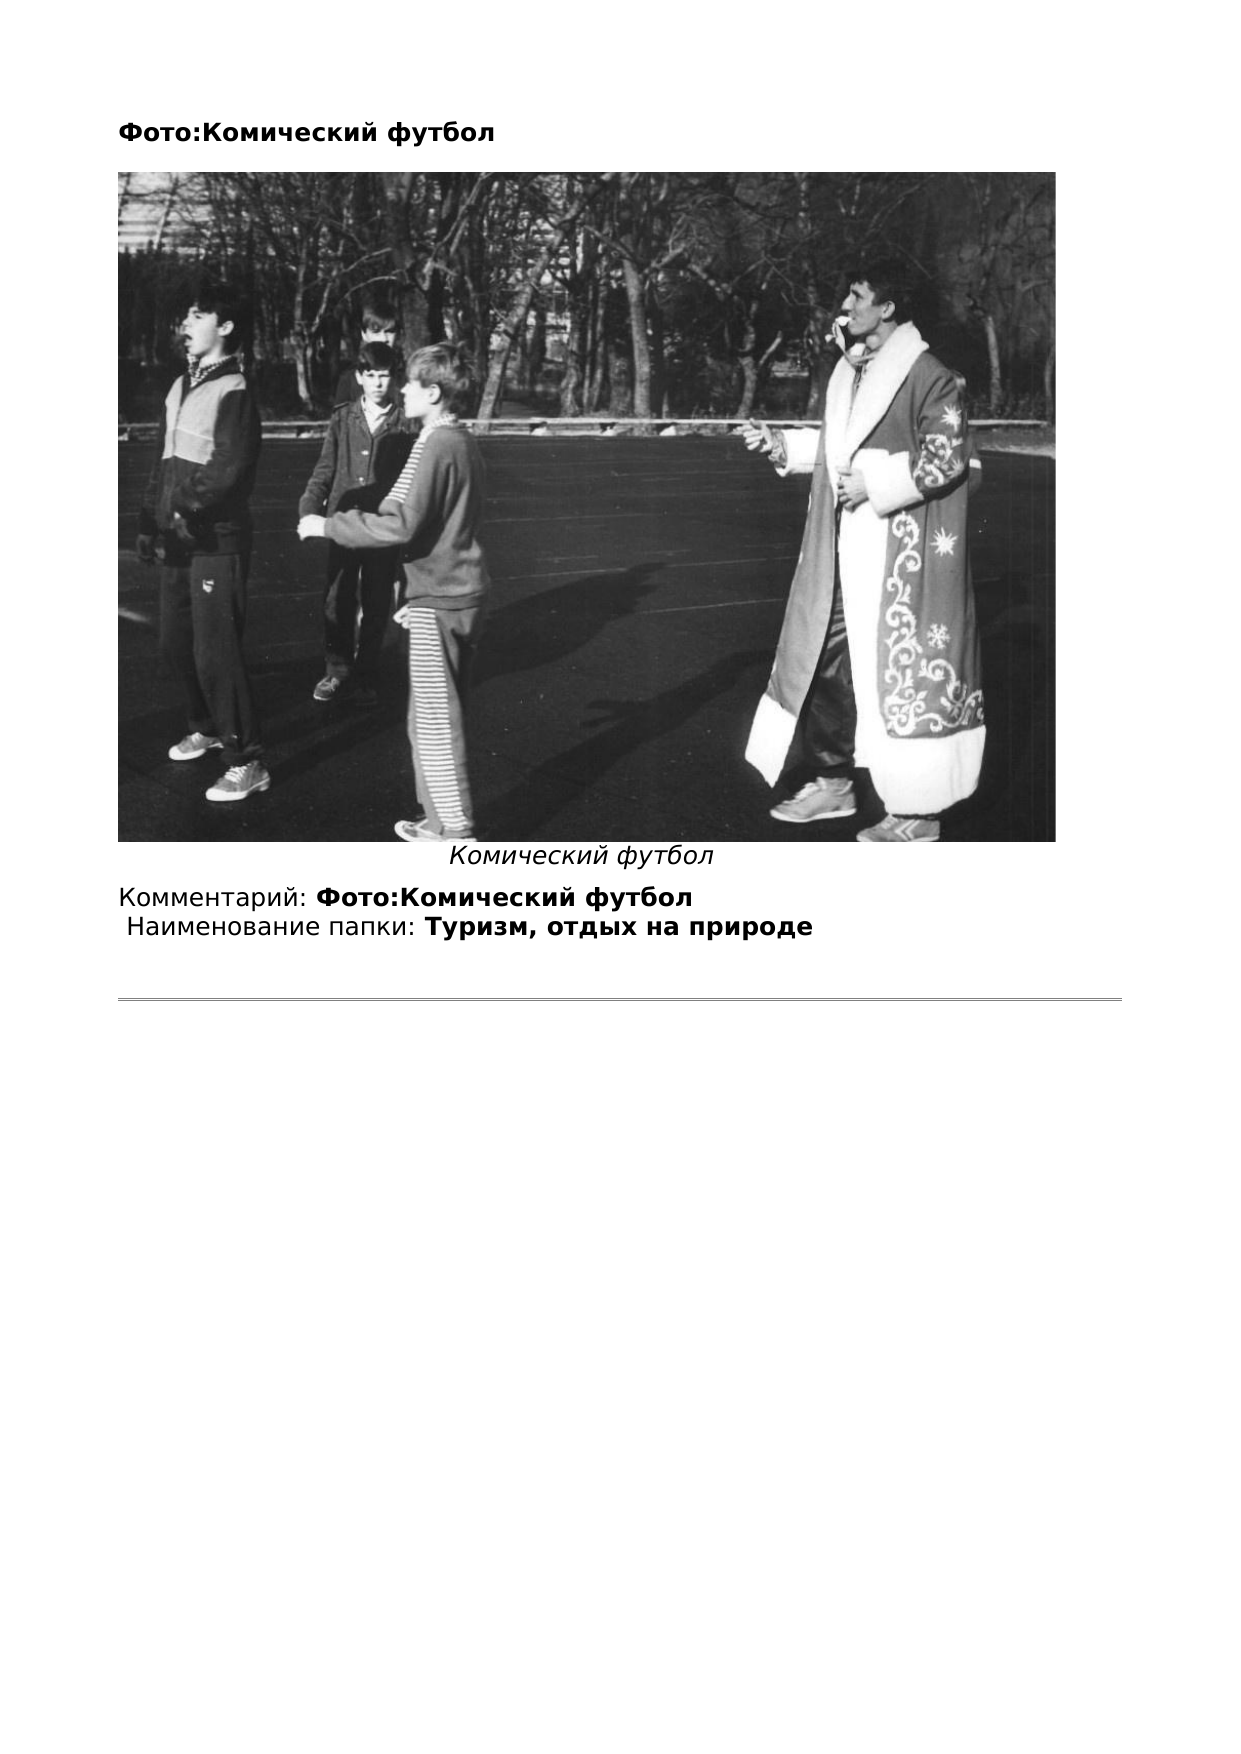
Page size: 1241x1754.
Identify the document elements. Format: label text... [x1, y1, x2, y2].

subtitle Фото:Комический футбол [118, 118, 1122, 147]
picture [118, 172, 1056, 842]
text Комментарий: Фото:Комический футбол Наименование папки: Туризм, отдых на природе [118, 883, 1122, 971]
text Комический футбол [118, 842, 1056, 871]
